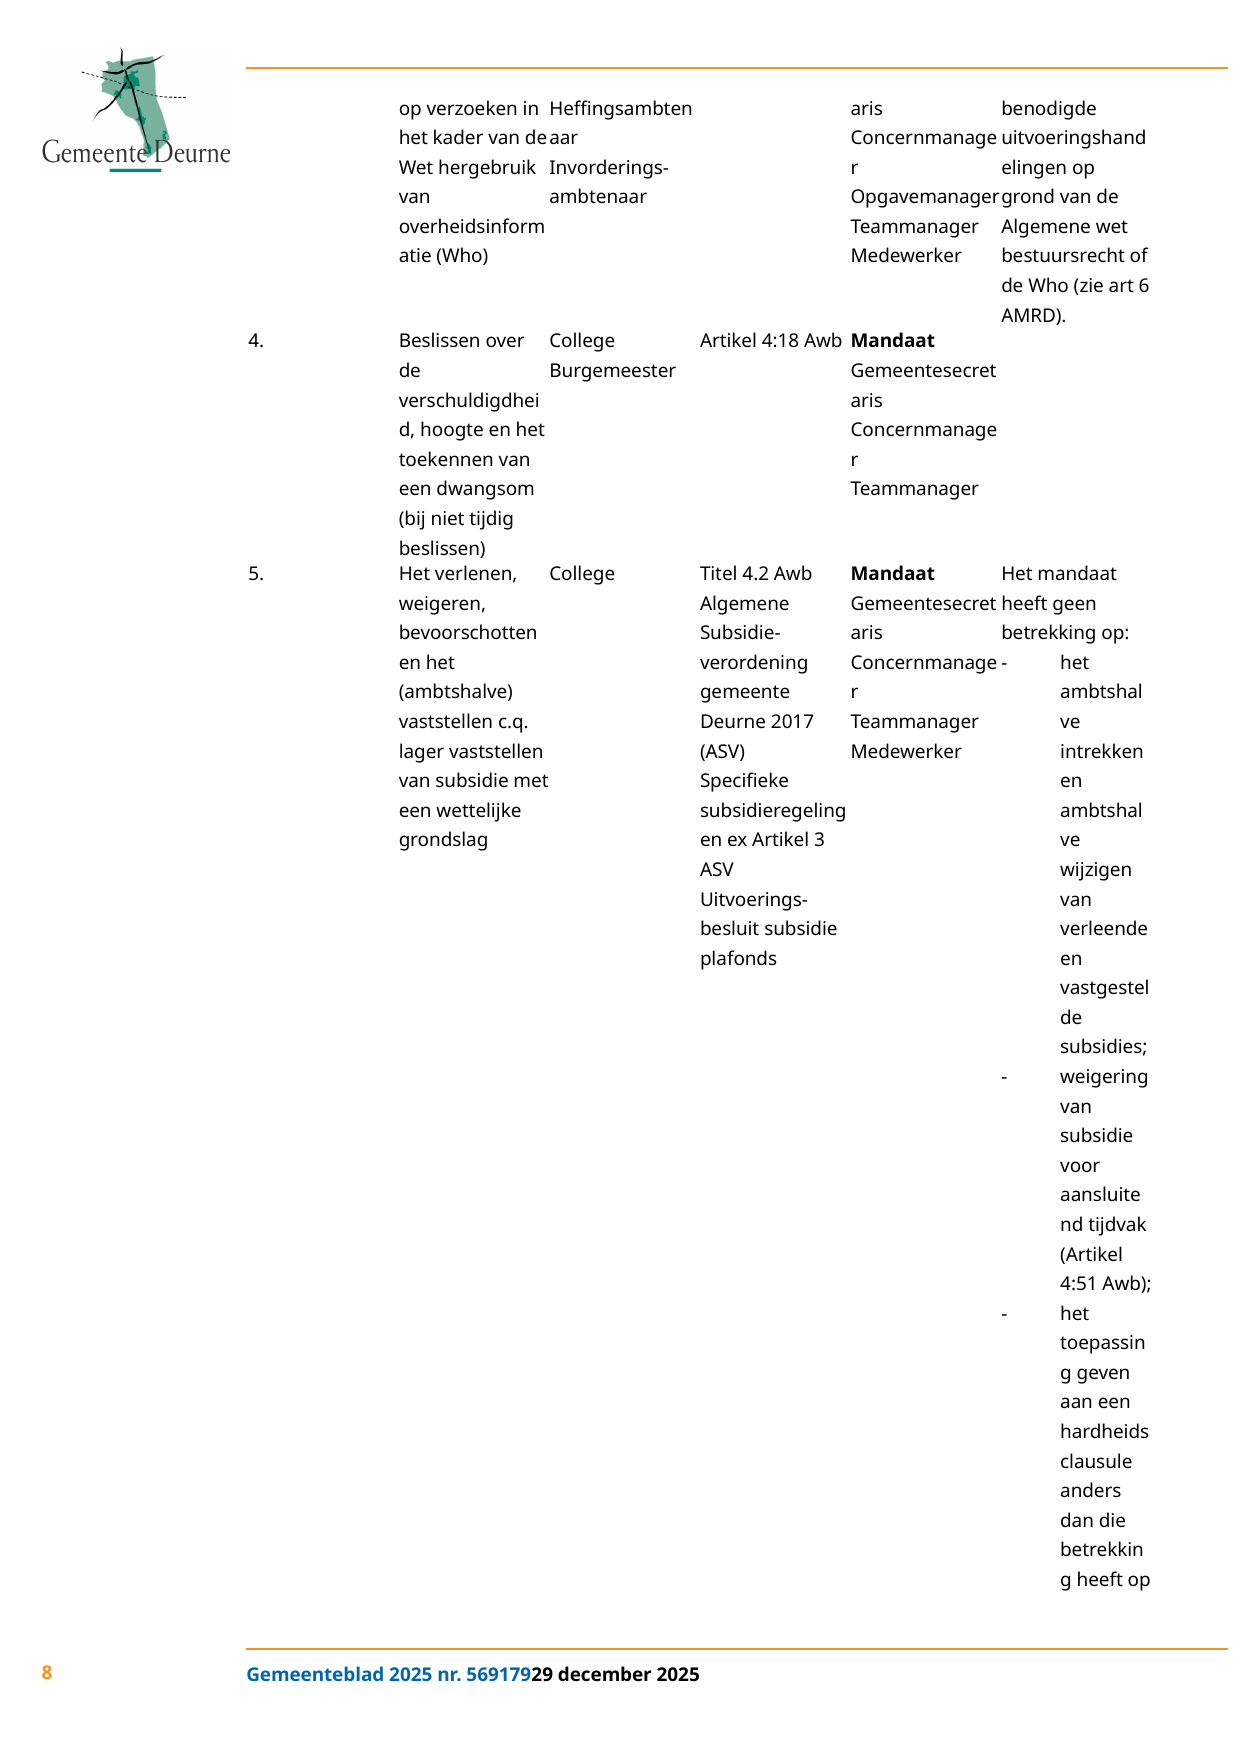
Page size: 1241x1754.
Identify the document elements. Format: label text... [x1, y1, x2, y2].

table_cell 4. [248, 328, 398, 560]
table_cell 5. [248, 560, 398, 1592]
table_cell Titel 4.2 Awb Algemene Subsidie-verordening gemeente Deurne 2017 (ASV) Specifieke subsidieregelingen ex Artikel 3 ASV Uitvoerings-besluit subsidie plafonds [700, 560, 850, 1592]
table_cell aris Concernmanager Opgavemanager Teammanager Medewerker [850, 95, 1001, 328]
table_cell [248, 95, 398, 328]
table_cell op verzoeken in het kader van de Wet hergebruik van overheidsinformatie (Who) [399, 95, 549, 328]
table_cell College Burgemeester [549, 328, 700, 560]
table_cell College [549, 560, 700, 1592]
table_cell [1001, 328, 1152, 560]
table_cell Het verlenen, weigeren, bevoorschotten en het (ambtshalve) vaststellen c.q. lager vaststellen van subsidie met een wettelijke grondslag [399, 560, 549, 1592]
table_cell Mandaat Gemeentesecretaris Concernmanager Teammanager [850, 328, 1001, 560]
table_cell Mandaat Gemeentesecretaris Concernmanager Teammanager Medewerker [850, 560, 1001, 1592]
table_cell Heffingsambtenaar Invorderings-ambtenaar [549, 95, 700, 328]
picture [41, 47, 231, 172]
table_cell benodigde uitvoeringshandelingen op grond van de Algemene wet bestuursrecht of de Who (zie art 6 AMRD). [1001, 95, 1152, 328]
table_cell Het mandaat heeft geen betrekking op: het ambtshalve intrekken en ambtshalve wijzigen van verleende en vastgestelde subsidies; weigering van subsidie voor aansluitend tijdvak (Artikel 4:51 Awb); het toepassing geven aan een hardheidsclausule anders dan die betrekking heeft op [1001, 560, 1152, 1592]
table_cell Artikel 4:18 Awb [700, 328, 850, 560]
table_cell Beslissen over de verschuldigdheid, hoogte en het toekennen van een dwangsom (bij niet tijdig beslissen) [399, 328, 549, 560]
table_cell [700, 95, 850, 328]
